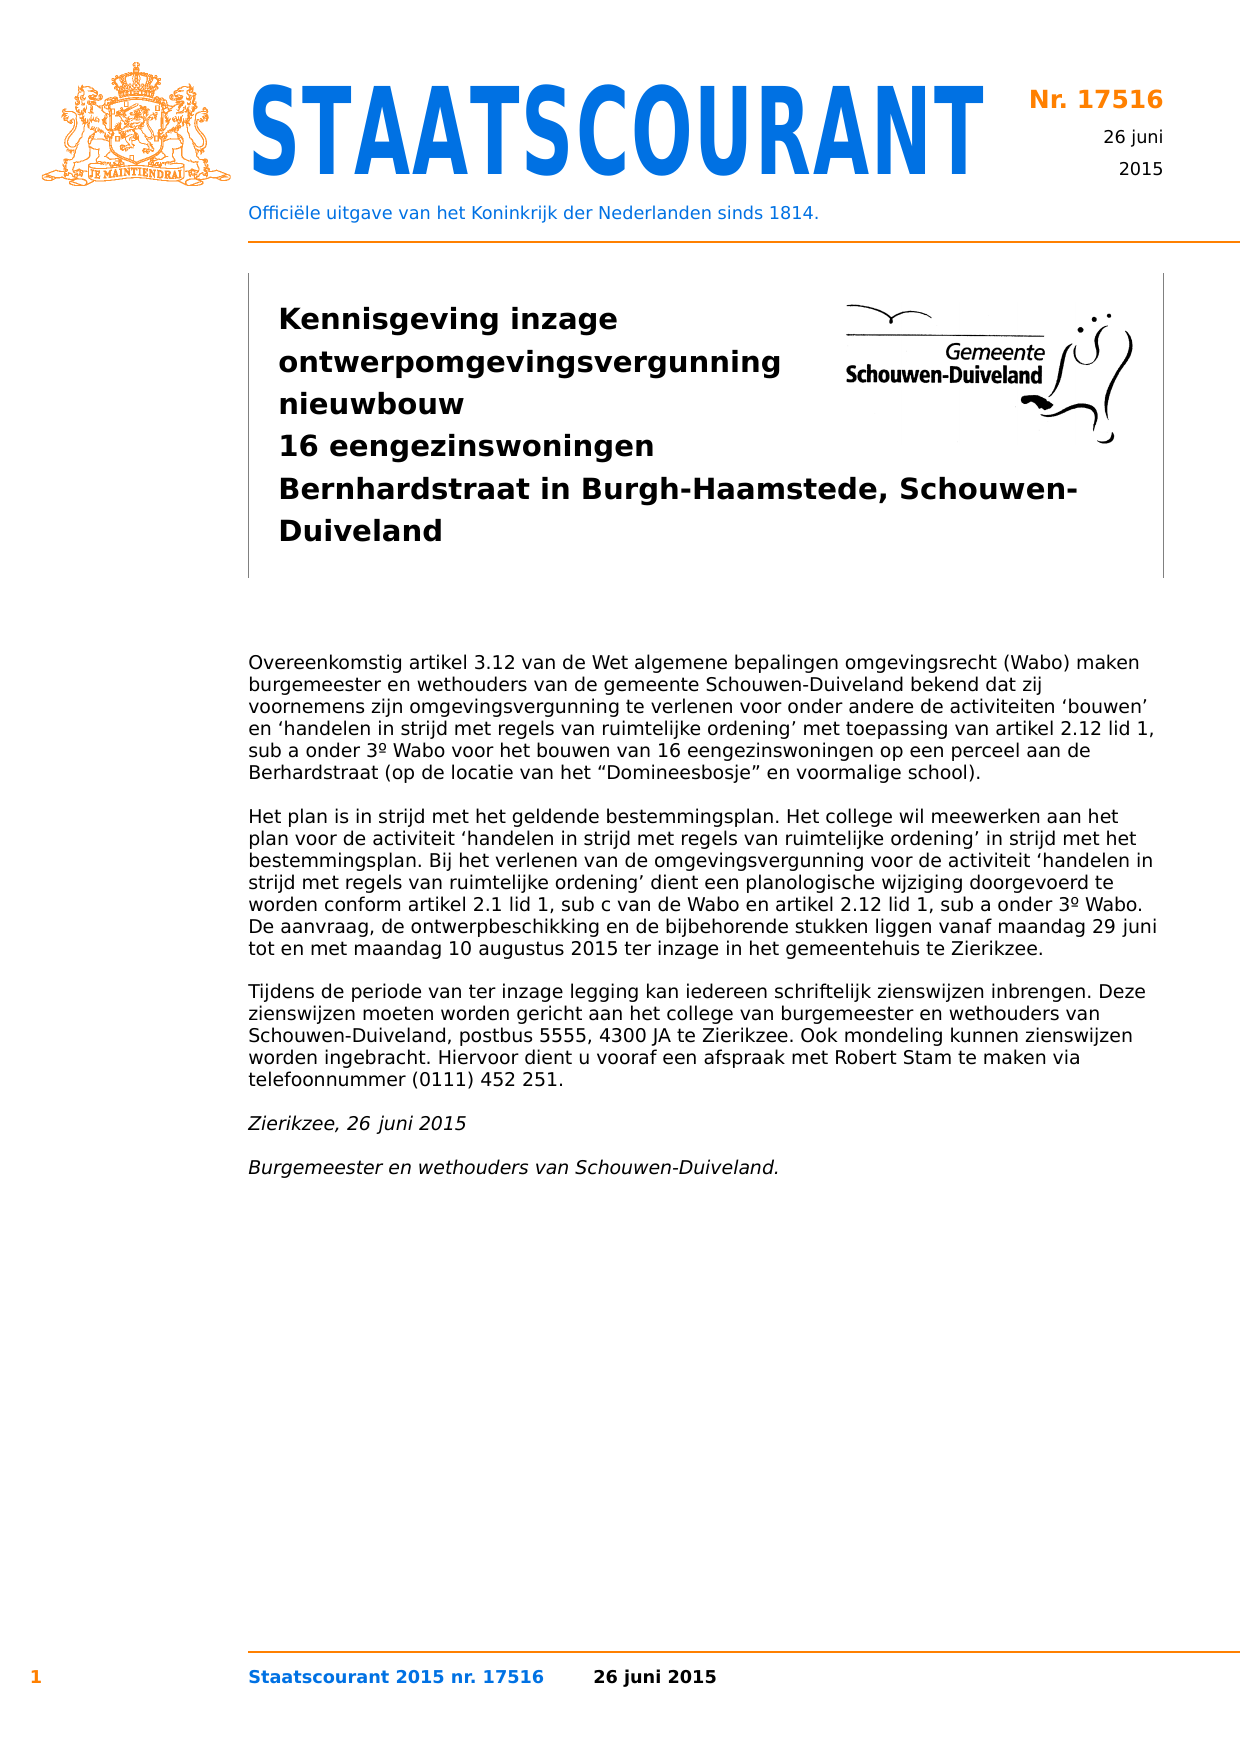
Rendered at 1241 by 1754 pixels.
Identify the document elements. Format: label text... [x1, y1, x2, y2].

picture [41, 62, 231, 186]
text Tijdens de periode van ter inzage legging kan iedereen schriftelijk zienswijzen inbrengen. Deze zienswijzen moeten worden gericht aan het college van burgemeester en wethouders van Schouwen-Duiveland, postbus 5555, 4300 JA te Zierikzee. Ook mondeling kunnen zienswijzen worden ingebracht. Hiervoor dient u vooraf een afspraak met Robert Stam te maken via telefoonnummer (0111) 452 251. [248, 981, 1163, 1091]
table_cell 2015 [998, 153, 1240, 203]
table_cell 26 juni [998, 121, 1240, 153]
picture [844, 302, 1134, 445]
table_cell Officiële uitgave van het Koninkrijk der Nederlanden sinds 1814. [248, 203, 1240, 241]
table_header Nr. 17516 [998, 62, 1240, 121]
subtitle Kennisgeving inzage ontwerpomgevingsvergunning nieuwbouw 16 eengezinswoningen Bernhardstraat in Burgh-Haamstede, Schouwen-Duiveland [249, 273, 1163, 578]
text Overeenkomstig artikel 3.12 van de Wet algemene bepalingen omgevingsrecht (Wabo) maken burgemeester en wethouders van de gemeente Schouwen-Duiveland bekend dat zij voornemens zijn omgevingsvergunning te verlenen voor onder andere de activiteiten ‘bouwen’ en ‘handelen in strijd met regels van ruimtelijke ordening’ met toepassing van artikel 2.12 lid 1, sub a onder 3º Wabo voor het bouwen van 16 eengezinswoningen op een perceel aan de Berhardstraat (op de locatie van het “Domineesbosje” en voormalige school). [248, 652, 1163, 784]
table_header STAATSCOURANT [248, 62, 998, 203]
text Het plan is in strijd met het geldende bestemmingsplan. Het college wil meewerken aan het plan voor de activiteit ‘handelen in strijd met regels van ruimtelijke ordening’ in strijd met het bestemmingsplan. Bij het verlenen van de omgevingsvergunning voor de activiteit ‘handelen in strijd met regels van ruimtelijke ordening’ dient een planologische wijziging doorgevoerd te worden conform artikel 2.1 lid 1, sub c van de Wabo en artikel 2.12 lid 1, sub a onder 3º Wabo. De aanvraag, de ontwerpbeschikking en de bijbehorende stukken liggen vanaf maandag 29 juni tot en met maandag 10 augustus 2015 ter inzage in het gemeentehuis te Zierikzee. [248, 806, 1163, 959]
table_header [25, 62, 248, 241]
text Burgemeester en wethouders van Schouwen-Duiveland. [248, 1157, 1163, 1179]
text Zierikzee, 26 juni 2015 [248, 1113, 1163, 1135]
